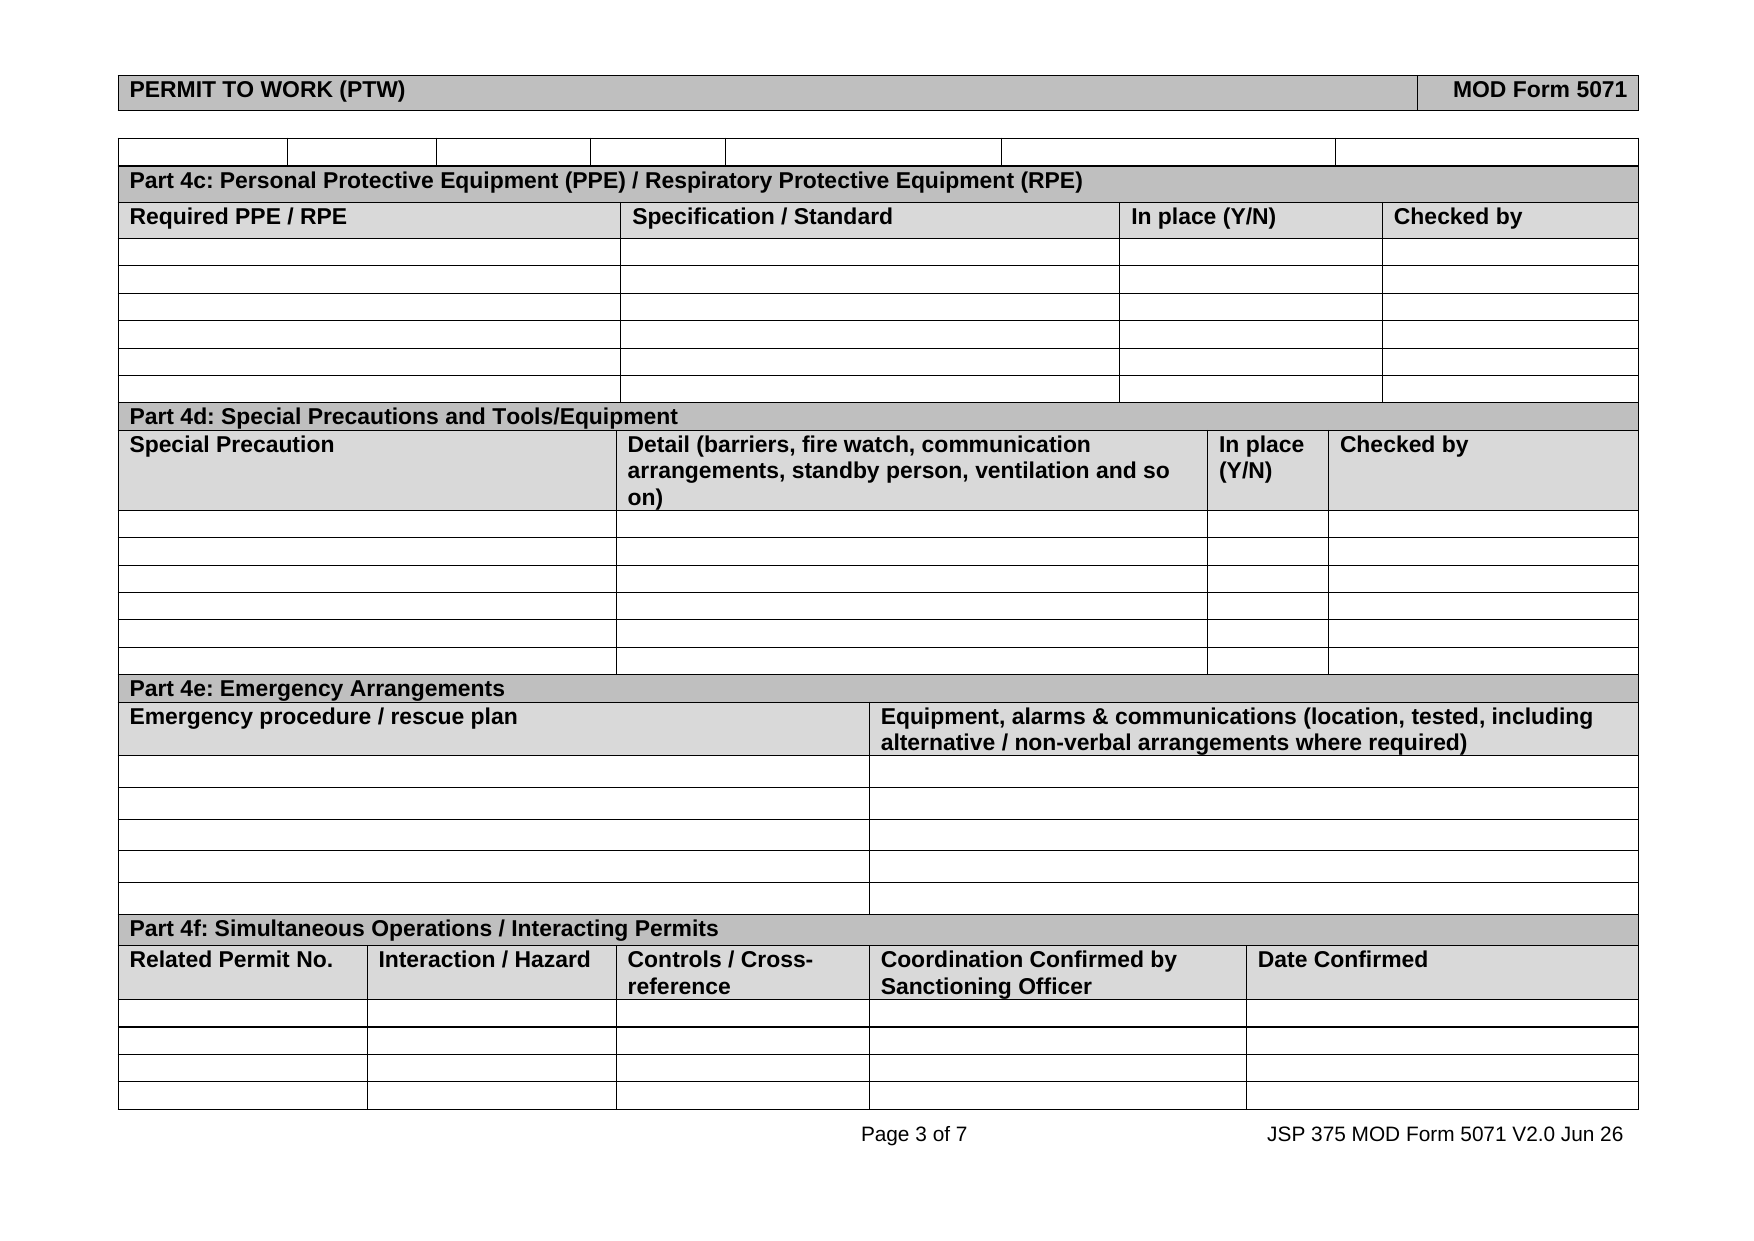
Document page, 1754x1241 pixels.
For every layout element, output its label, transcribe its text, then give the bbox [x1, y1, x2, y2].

table_cell [119, 756, 869, 787]
table_cell [1329, 566, 1638, 592]
table_cell [368, 1000, 616, 1026]
table_cell [1383, 349, 1638, 375]
table_cell [617, 648, 1207, 674]
table_cell [1329, 593, 1638, 619]
table_cell In place (Y/N) [1208, 431, 1328, 510]
table_cell [870, 820, 1638, 850]
table_cell [1208, 620, 1328, 647]
table_cell [1247, 1055, 1638, 1081]
table_cell [1383, 239, 1638, 265]
table_cell [119, 538, 616, 564]
table_cell [621, 294, 1119, 320]
table_cell [437, 139, 590, 165]
table_cell [591, 139, 725, 165]
table_cell [119, 593, 616, 619]
table_cell [1120, 266, 1382, 293]
table_cell [1120, 376, 1382, 402]
table_cell [1336, 139, 1638, 165]
table_cell [621, 349, 1119, 375]
table_cell [1120, 239, 1382, 265]
table_cell [1002, 139, 1335, 165]
table_cell [119, 239, 620, 265]
table_cell [1208, 538, 1328, 564]
table_cell Special Precaution [119, 431, 616, 510]
table_cell [119, 851, 869, 882]
table_cell [870, 1000, 1246, 1026]
table_cell Checked by [1383, 203, 1638, 238]
table_cell [617, 538, 1207, 564]
table_cell [621, 321, 1119, 347]
table_cell [617, 1028, 869, 1054]
table_cell [1383, 376, 1638, 402]
table_cell [870, 1028, 1246, 1054]
table_cell Controls / Cross-reference [617, 946, 869, 999]
table_cell [119, 321, 620, 347]
table_cell [617, 511, 1207, 537]
table_cell [1208, 593, 1328, 619]
table_cell Specification / Standard [621, 203, 1119, 238]
table_cell [870, 756, 1638, 787]
table_cell [119, 349, 620, 375]
table_cell [119, 1000, 367, 1026]
table_cell [617, 566, 1207, 592]
table_cell [621, 239, 1119, 265]
table_cell [119, 139, 287, 165]
table_cell Equipment, alarms & communications (location, tested, including alternative / non-verbal arrangements where required) [870, 703, 1638, 755]
table_cell [1208, 648, 1328, 674]
table_cell [617, 593, 1207, 619]
table_cell [1383, 266, 1638, 293]
table_cell [1247, 1028, 1638, 1054]
table_cell Checked by [1329, 431, 1638, 510]
table_cell [726, 139, 1001, 165]
table_cell [1120, 294, 1382, 320]
table_cell [368, 1028, 616, 1054]
table_cell [617, 620, 1207, 647]
table_cell [1120, 349, 1382, 375]
table_cell [870, 788, 1638, 819]
table_header Part 4c: Personal Protective Equipment (PPE) / Respiratory Protective Equipment (RPE) [119, 167, 1638, 202]
table_cell Required PPE / RPE [119, 203, 620, 238]
table_cell Emergency procedure / rescue plan [119, 703, 869, 755]
table_cell [119, 566, 616, 592]
table_cell Date Confirmed [1247, 946, 1638, 999]
table_cell [870, 1055, 1246, 1081]
table_cell [119, 1028, 367, 1054]
table_cell [119, 820, 869, 850]
table_cell [119, 883, 869, 914]
table_cell [119, 1082, 367, 1109]
table_cell [617, 1082, 869, 1109]
table_cell [1208, 511, 1328, 537]
table_cell [870, 851, 1638, 882]
table_cell [1329, 538, 1638, 564]
table_cell [1247, 1000, 1638, 1026]
table_cell Related Permit No. [119, 946, 367, 999]
table_cell [617, 1000, 869, 1026]
table_cell [621, 376, 1119, 402]
table_cell Part 4e: Emergency Arrangements [119, 675, 1638, 702]
table_cell [119, 620, 616, 647]
table_cell [1383, 294, 1638, 320]
table_cell [870, 883, 1638, 914]
table_cell [119, 511, 616, 537]
table_cell [1383, 321, 1638, 347]
table_cell Coordination Confirmed by Sanctioning Officer [870, 946, 1246, 999]
table_cell Part 4d: Special Precautions and Tools/Equipment [119, 403, 1638, 430]
table_cell Part 4f: Simultaneous Operations / Interacting Permits [119, 915, 1638, 945]
table_cell [119, 788, 869, 819]
table_cell [368, 1082, 616, 1109]
table_cell Interaction / Hazard [368, 946, 616, 999]
table_cell [368, 1055, 616, 1081]
table_cell [119, 294, 620, 320]
table_cell [1329, 648, 1638, 674]
table_cell Detail (barriers, fire watch, communication arrangements, standby person, ventilation and so on) [617, 431, 1207, 510]
table_cell [1329, 620, 1638, 647]
table_cell [119, 376, 620, 402]
table_cell [119, 648, 616, 674]
table_cell [621, 266, 1119, 293]
table_cell [870, 1082, 1246, 1109]
table_cell [617, 1055, 869, 1081]
table_cell [1208, 566, 1328, 592]
table_cell [1329, 511, 1638, 537]
table_cell [1120, 321, 1382, 347]
table_cell [1247, 1082, 1638, 1109]
table_cell [119, 1055, 367, 1081]
table_cell [119, 266, 620, 293]
table_cell In place (Y/N) [1120, 203, 1382, 238]
table_cell [288, 139, 436, 165]
